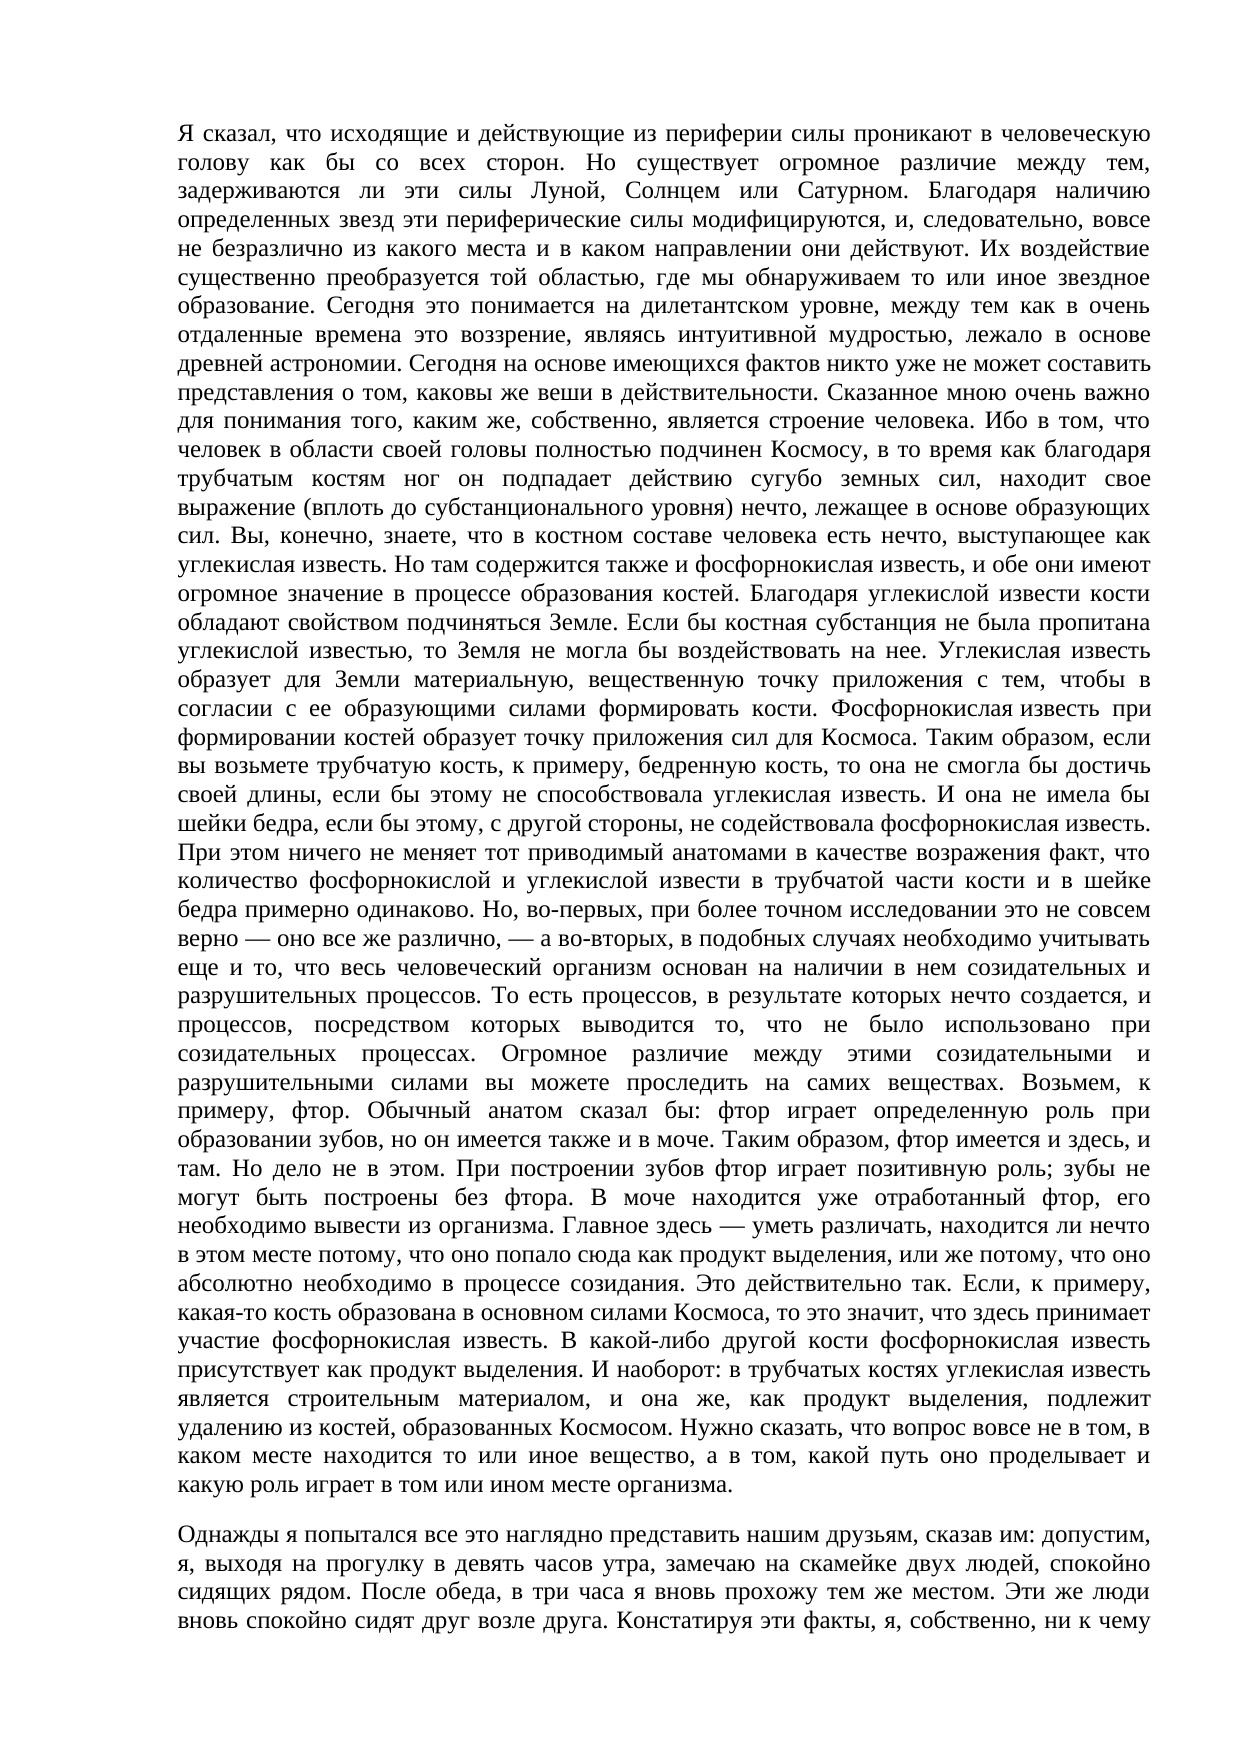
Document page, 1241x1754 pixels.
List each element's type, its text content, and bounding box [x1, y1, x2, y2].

text Однажды я попытался все это наглядно представить нашим друзьям, сказав им: допустим, я, выходя на прогулку в девять часов утра, замечаю на скамейке двух людей, спокойно сидящих рядом. После обеда, в три часа я вновь прохожу тем же местом. Эти же люди вновь спокойно сидят друг возле друга. Констатируя эти факты, я, собственно, ни к чему [177, 1519, 1152, 1634]
text Я сказал, что исходящие и действующие из периферии силы проникают в человеческую голову как бы со всех сторон. Но существует огромное различие между тем, задерживаются ли эти силы Луной, Солнцем или Сатурном. Благодаря наличию определенных звезд эти периферические силы модифицируются, и, следовательно, вовсе не безразлично из какого места и в каком направлении они действуют. Их воздействие существенно преобразуется той областью, где мы обнаруживаем то или иное звездное образование. Сегодня это понимается на дилетантском уровне, между тем как в очень отдаленные времена это воззрение, являясь интуитивной мудростью, лежало в основе древней астрономии. Сегодня на основе имеющихся фактов никто уже не может составить представления о том, каковы же веши в действительности. Сказанное мною очень важно для понимания того, каким же, собственно, является строение человека. Ибо в том, что человек в области своей головы полностью подчинен Космосу, в то время как благодаря трубчатым костям ног он подпадает действию сугубо земных сил, находит свое выражение (вплоть до субстанционального уровня) нечто, лежащее в основе образующих сил. Вы, конечно, знаете, что в костном составе человека есть нечто, выступающее как углекислая известь. Но там содержится также и фосфорнокислая известь, и обе они имеют огромное значение в процессе образования костей. Благодаря углекислой извести кости обладают свойством подчиняться Земле. Если бы костная субстанция не была пропитана углекислой известью, то Земля не могла бы воздействовать на нее. Углекислая известь образует для Земли материальную, вещественную точку приложения с тем, чтобы в согласии с ее образующими силами формировать кости. Фосфорнокислая известь при формировании костей образует точку приложения сил для Космоса. Таким образом, если вы возьмете трубчатую кость, к примеру, бедренную кость, то она не смогла бы достичь своей длины, если бы этому не способствовала углекислая известь. И она не имела бы шейки бедра, если бы этому, с другой стороны, не содействовала фосфорнокислая известь. При этом ничего не меняет тот приводимый анатомами в качестве возражения факт, что количество фосфорнокислой и углекислой извести в трубчатой части кости и в шейке бедра примерно одинаково. Но, во-первых, при более точном исследовании это не совсем верно — оно все же различно, — а во-вторых, в подобных случаях необходимо учитывать еще и то, что весь человеческий организм основан на наличии в нем созидательных и разрушительных процессов. То есть процессов, в результате которых нечто создается, и процессов, посредством которых выводится то, что не было использовано при созидательных процессах. Огромное различие между этими созидательными и разрушительными силами вы можете проследить на самих веществах. Возьмем, к примеру, фтор. Обычный анатом сказал бы: фтор играет определенную роль при образовании зубов, но он имеется также и в моче. Таким образом, фтор имеется и здесь, и там. Но дело не в этом. При построении зубов фтор играет позитивную роль; зубы не могут быть построены без фтора. В моче находится уже отработанный фтор, его необходимо вывести из организма. Главное здесь — уметь различать, находится ли нечто в этом месте потому, что оно попало сюда как продукт выделения, или же потому, что оно абсолютно необходимо в процессе созидания. Это действительно так. Если, к примеру, какая-то кость образована в основном силами Космоса, то это значит, что здесь принимает участие фосфорнокислая известь. В какой-либо другой кости фосфорнокислая известь присутствует как продукт выделения. И наоборот: в трубчатых костях углекислая известь является строительным материалом, и она же, как продукт выделения, подлежит удалению из костей, образованных Космосом. Нужно сказать, что вопрос вовсе не в том, в каком месте находится то или иное вещество, а в том, какой путь оно проделывает и какую роль играет в том или ином месте организма. [177, 118, 1152, 1498]
